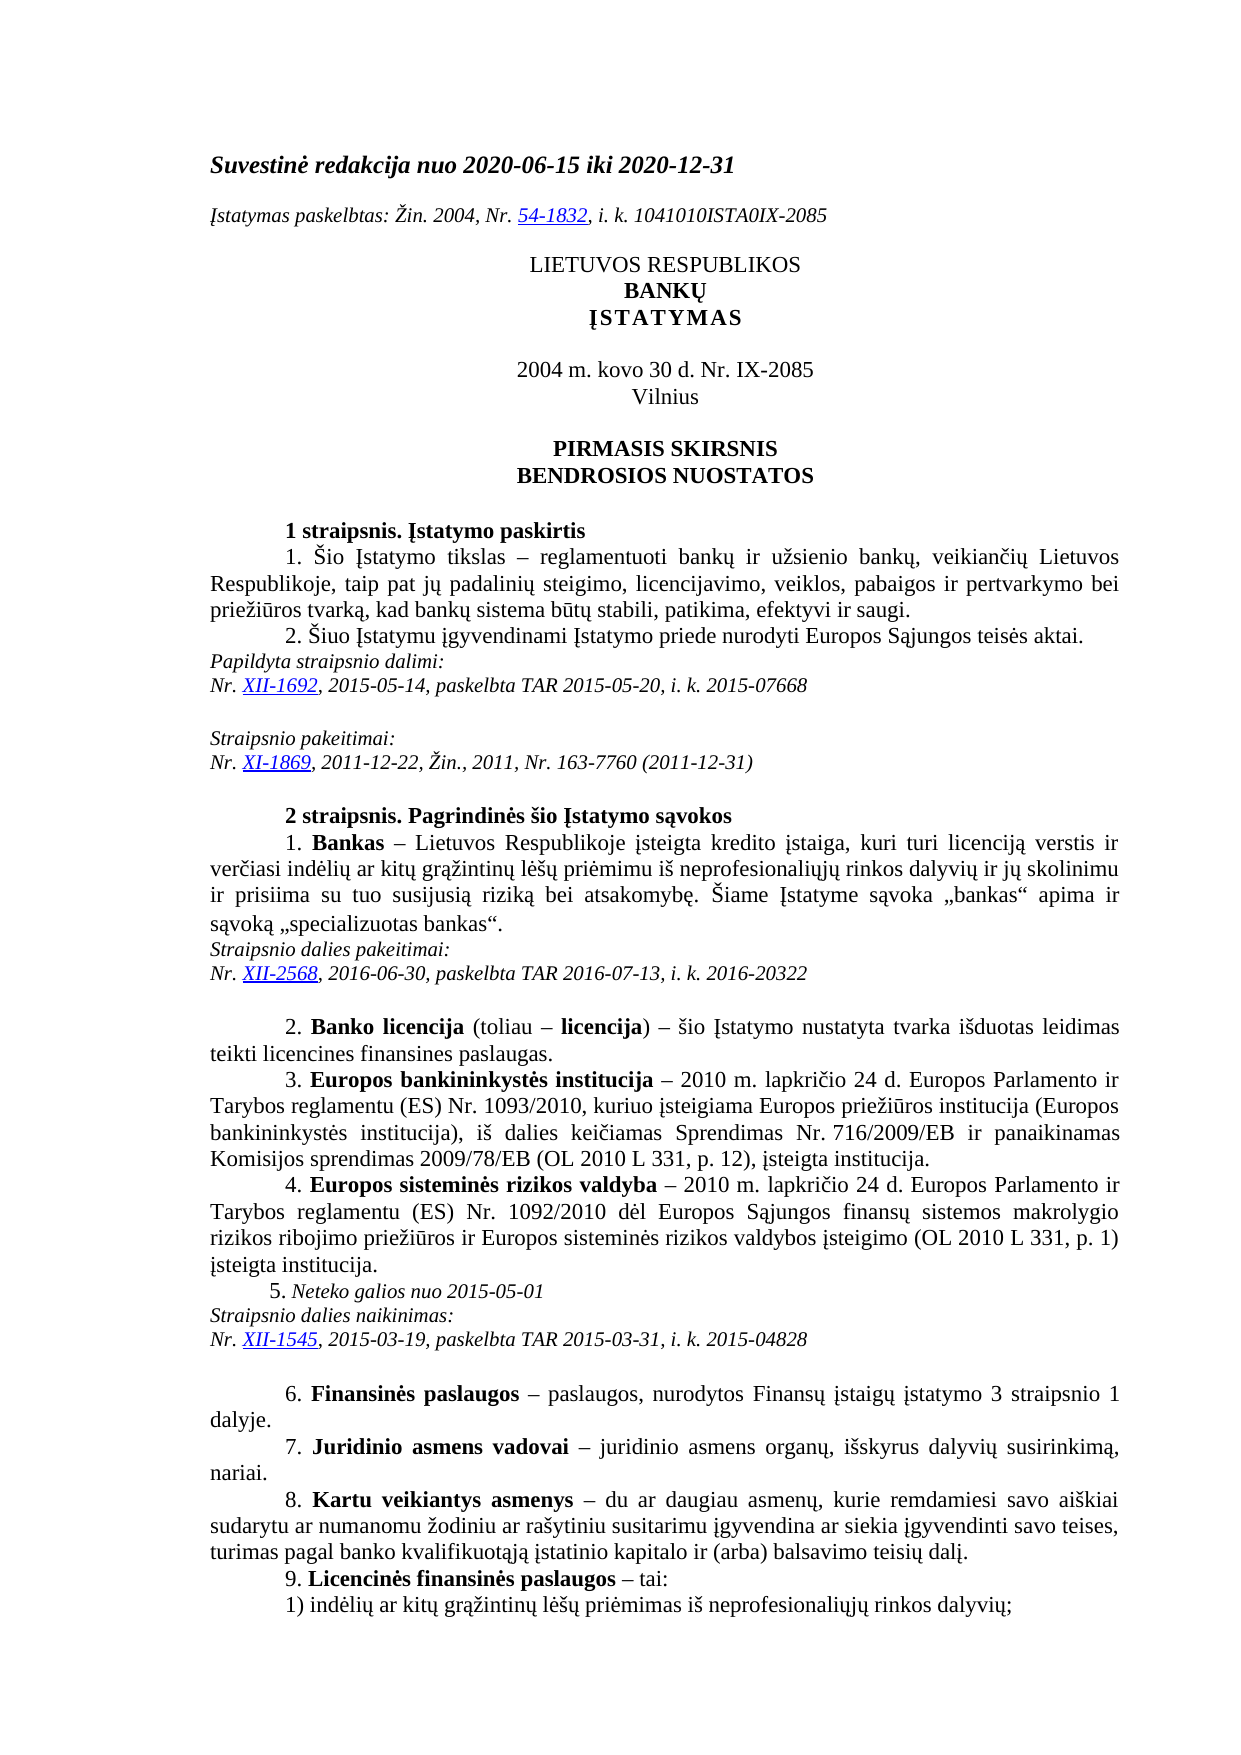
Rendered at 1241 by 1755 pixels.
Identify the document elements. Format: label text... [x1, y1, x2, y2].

text LIETUVOS RESPUBLIKOS [210, 251, 1120, 277]
text Papildyta straipsnio dalimi: [210, 649, 1120, 673]
text 5. Neteko galios nuo 2015-05-01 [210, 1277, 1120, 1303]
text 1. Šio Įstatymo tikslas – reglamentuoti bankų ir užsienio bankų, veikiančių Lietuvos Respublikoje, taip pat jų padalinių steigimo, licencijavimo, veiklos, pabaigos ir pertvarkymo bei priežiūros tvarką, kad bankų sistema būtų stabili, patikima, efektyvi ir saugi. [210, 543, 1120, 622]
text Straipsnio pakeitimai: [210, 726, 1120, 749]
text Nr. XII-1545, 2015-03-19, paskelbta TAR 2015-03-31, i. k. 2015-04828 [210, 1327, 1120, 1351]
text 1. Bankas – Lietuvos Respublikoje įsteigta kredito įstaiga, kuri turi licenciją verstis ir verčiasi indėlių ar kitų grąžintinų lėšų priėmimu iš neprofesionaliųjų rinkos dalyvių ir jų skolinimu ir prisiima su tuo susijusią riziką bei atsakomybę. Šiame Įstatyme sąvoka „bankas“ apima ir sąvoką „specializuotas bankas“. [210, 829, 1120, 937]
text Suvestinė redakcija nuo 2020-06-15 iki 2020-12-31 [210, 150, 1120, 179]
text Nr. XII-1692, 2015-05-14, paskelbta TAR 2015-05-20, i. k. 2015-07668 [210, 673, 1120, 697]
text Nr. XI-1869, 2011-12-22, Žin., 2011, Nr. 163-7760 (2011-12-31) [210, 749, 1120, 774]
text BANKŲ [210, 277, 1120, 304]
text 8. Kartu veikiantys asmenys – du ar daugiau asmenų, kurie remdamiesi savo aiškiai sudarytu ar numanomu žodiniu ar rašytiniu susitarimu įgyvendina ar siekia įgyvendinti savo teises, turimas pagal banko kvalifikuotąją įstatinio kapitalo ir (arba) balsavimo teisių dalį. [210, 1486, 1120, 1565]
text BENDROSIOS NUOSTATOS [210, 462, 1120, 488]
text 6. Finansinės paslaugos – paslaugos, nurodytos Finansų įstaigų įstatymo 3 straipsnio 1 dalyje. [210, 1380, 1120, 1433]
text ĮSTATYMAS [210, 304, 1120, 330]
text 9. Licencinės finansinės paslaugos – tai: [210, 1565, 1120, 1591]
text 2. Banko licencija (toliau – licencija) – šio Įstatymo nustatyta tvarka išduotas leidimas teikti licencines finansines paslaugas. [210, 1013, 1120, 1066]
text Straipsnio dalies pakeitimai: [210, 937, 1120, 961]
text 2. Šiuo Įstatymu įgyvendinami Įstatymo priede nurodyti Europos Sąjungos teisės aktai. [210, 622, 1120, 649]
text Straipsnio dalies naikinimas: [210, 1303, 1120, 1327]
text PIRMASIS SKIRSNIS [210, 435, 1120, 462]
text 3. Europos bankininkystės institucija – 2010 m. lapkričio 24 d. Europos Parlamento ir Tarybos reglamentu (ES) Nr. 1093/2010, kuriuo įsteigiama Europos priežiūros institucija (Europos bankininkystės institucija), iš dalies keičiamas Sprendimas Nr. 716/2009/EB ir panaikinamas Komisijos sprendimas 2009/78/EB (OL 2010 L 331, p. 12), įsteigta institucija. [210, 1066, 1120, 1172]
text 2 straipsnis. Pagrindinės šio Įstatymo sąvokos [210, 802, 1120, 829]
text 1 straipsnis. Įstatymo paskirtis [210, 517, 1120, 543]
text 7. Juridinio asmens vadovai – juridinio asmens organų, išskyrus dalyvių susirinkimą, nariai. [210, 1433, 1120, 1486]
text 1) indėlių ar kitų grąžintinų lėšų priėmimas iš neprofesionaliųjų rinkos dalyvių; [210, 1591, 1120, 1617]
text 4. Europos sisteminės rizikos valdyba – 2010 m. lapkričio 24 d. Europos Parlamento ir Tarybos reglamentu (ES) Nr. 1092/2010 dėl Europos Sąjungos finansų sistemos makrolygio rizikos ribojimo priežiūros ir Europos sisteminės rizikos valdybos įsteigimo (OL 2010 L 331, p. 1) įsteigta institucija. [210, 1172, 1120, 1277]
text Nr. XII-2568, 2016-06-30, paskelbta TAR 2016-07-13, i. k. 2016-20322 [210, 961, 1120, 985]
text Įstatymas paskelbtas: Žin. 2004, Nr. 54-1832, i. k. 1041010ISTA0IX-2085 [210, 203, 1120, 227]
text 2004 m. kovo 30 d. Nr. IX-2085 Vilnius [210, 356, 1120, 409]
